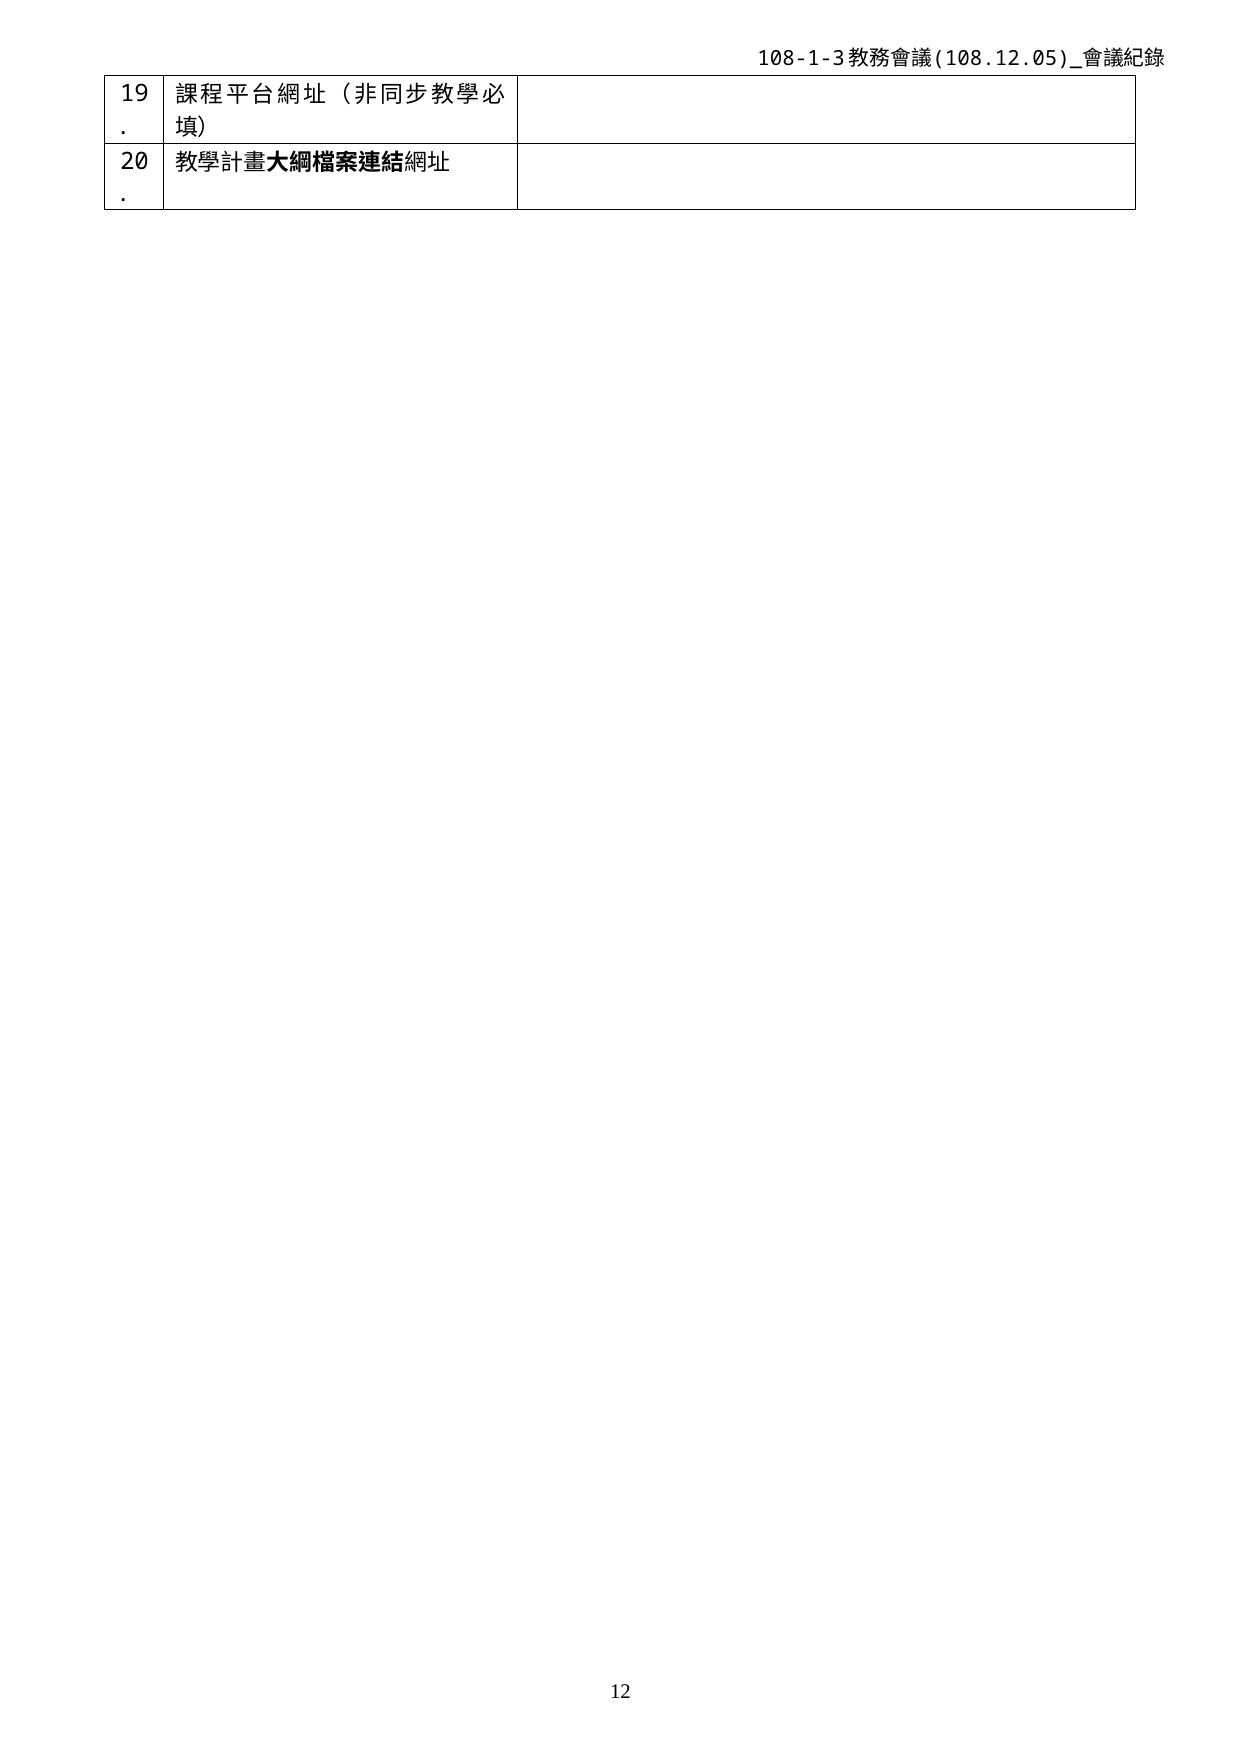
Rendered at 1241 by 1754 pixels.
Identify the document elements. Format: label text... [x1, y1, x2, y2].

table_cell 教學計畫大綱檔案連結網址 [164, 144, 517, 209]
table_cell [518, 144, 1135, 209]
table_cell [105, 76, 163, 142]
table_cell [105, 144, 163, 209]
table_cell 課程平台網址（非同步教學必填） [164, 76, 517, 142]
table_cell [518, 76, 1135, 142]
